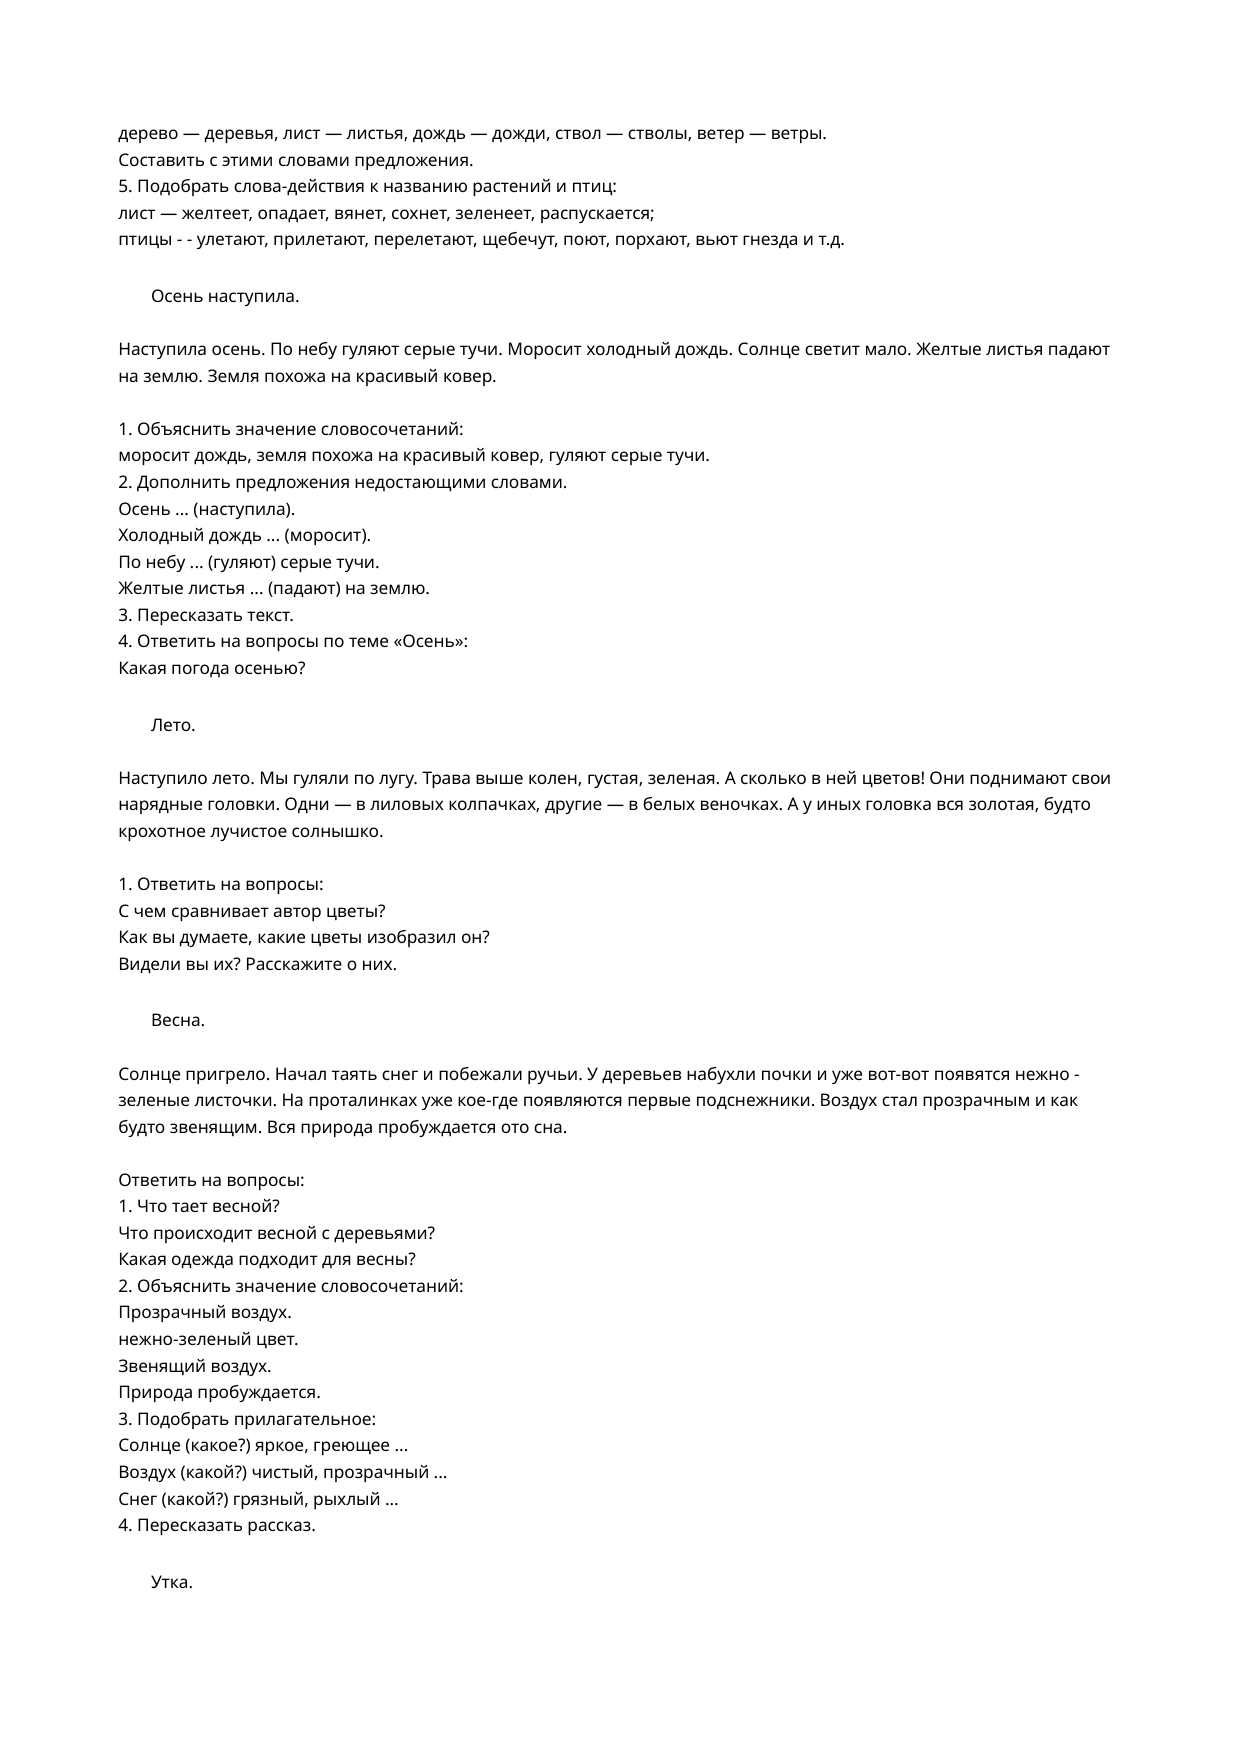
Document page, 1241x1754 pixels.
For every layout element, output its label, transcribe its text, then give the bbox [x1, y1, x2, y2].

text дерево — деревья, лист — листья, дождь — дожди, ствол — стволы, ветер — ветры. Составить с этими словами предложения. 5. Подобрать слова-действия к названию растений и птиц: лист — желтеет, опадает, вянет, сохнет, зеленеет, распускается; птицы - - улетают, прилетают, перелетают, щебечут, поют, порхают, вьют гнезда и т.д. Осень наступила. Наступила осень. По небу гуляют серые тучи. Моросит холодный дождь. Солнце светит мало. Желтые листья падают на землю. Земля похожа на красивый ковер. 1. Объяснить значение словосочетаний: моросит дождь, земля похожа на красивый ковер, гуляют серые тучи. 2. Дополнить предложения недостающими словами. Осень ... (наступила). Холодный дождь ... (моросит). По небу ... (гуляют) серые тучи. Желтые листья ... (падают) на землю. 3. Пересказать текст. 4. Ответить на вопросы по теме «Осень»: Какая погода осенью? Лето. Наступило лето. Мы гуляли по лугу. Трава выше колен, густая, зеленая. А сколько в ней цветов! Они поднимают свои нарядные головки. Одни — в лиловых колпачках, другие — в белых веночках. А у иных головка вся золотая, будто крохотное лучистое солнышко. 1. Ответить на вопросы: С чем сравнивает автор цветы? Как вы думаете, какие цветы изобразил он? Видели вы их? Расскажите о них. Весна. Солнце пригрело. Начал таять снег и побежали ручьи. У деревьев набухли почки и уже вот-вот появятся нежно - зеленые листочки. На проталинках уже кое-где появляются первые подснежники. Воздух стал прозрачным и как будто звенящим. Вся природа пробуждается ото сна. Ответить на вопросы: 1. Что тает весной? Что происходит весной с деревьями? Какая одежда подходит для весны? 2. Объяснить значение словосочетаний: Прозрачный воздух. нежно-зеленый цвет. Звенящий воздух. Природа пробуждается. 3. Подобрать прилагательное: Солнце (какое?) яркое, греющее ... Воздух (какой?) чистый, прозрачный ... Снег (какой?) грязный, рыхлый ... 4. Пересказать рассказ. Утка. [118, 118, 1122, 1620]
